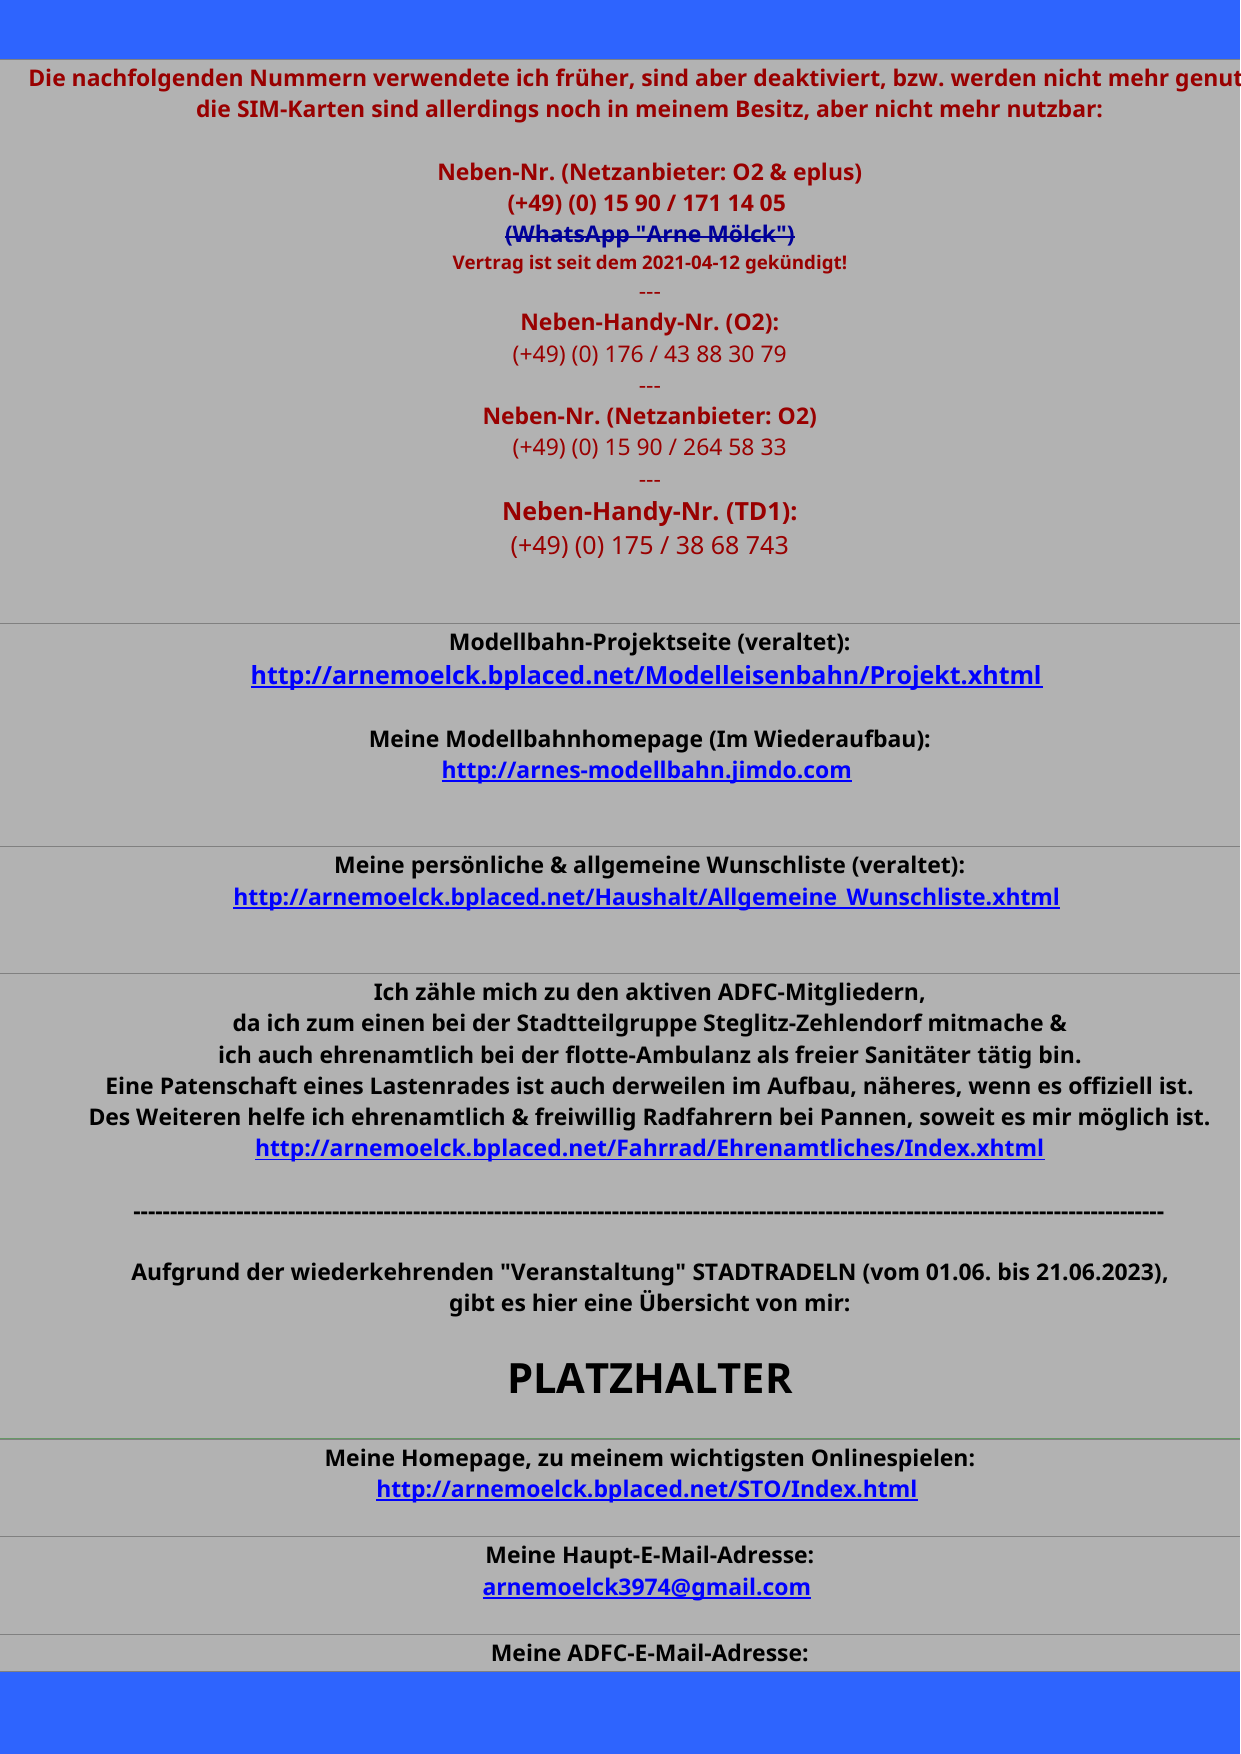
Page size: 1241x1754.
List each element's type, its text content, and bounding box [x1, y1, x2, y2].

table_cell WICHTIGE INFORMATIONEN Das Vertrags-Smartphone "SAMSUNG GALAXY A20e" wurde mir am 2022-02-10 gegen 15:25 Uhr vom unbeaufsichtigtem Fahrrad gestohlen. Mittlerweile habe ich ein Ersatz-Smartphone "SAMSUNG GALAXY A40 Enterprise-Edition" dankenswerterweise geschenkt bekommen und die Ersatz-SIM auch erhalten, sowie aktiviert. (Vertrags-Smartphone "SAMSUNG GALAXY A20e" (GESTOHLEN)) Technische Daten A20e (Ersatz-Smartphone "SAMSUNG GALAXY A40 Enterprise-Edition") Technische Daten A40 Haupt-Nr. (O2 – Blau – Postpaid – Nur Internet) (+49) (0) 179 / 462 14 50 (Vertrag ist zum 2023-12-28 gekündigt) (WhatsApp "Arne Mölck (ADFC)") Neben-Nr. (CallYa – Vodafone – Prepaid – Anrufe & SMS) (GESTOHLEN) (+49) (0) 15 20 / 753 94 48 Die nachfolgenden Nummern verwendete ich früher, sind aber deaktiviert, bzw. werden nicht mehr genutzt, die SIM-Karten sind allerdings noch in meinem Besitz, aber nicht mehr nutzbar: Neben-Nr. (Netzanbieter: O2 & eplus) (+49) (0) 15 90 / 171 14 05 (WhatsApp "Arne Mölck") Vertrag ist seit dem 2021-04-12 gekündigt! --- Neben-Handy-Nr. (O2): (+49) (0) 176 / 43 88 30 79 --- Neben-Nr. (Netzanbieter: O2) (+49) (0) 15 90 / 264 58 33 --- Neben-Handy-Nr. (TD1): (+49) (0) 175 / 38 68 743 [0, 60, 1240, 623]
table_cell Meine ADFC-E-Mail-Adresse: [0, 1635, 1240, 1671]
table_cell Meine persönliche & allgemeine Wunschliste (veraltet): http://arnemoelck.bplaced.net/Haushalt/Allgemeine_Wunschliste.xhtml [0, 847, 1240, 973]
table_cell Modellbahn-Projektseite (veraltet): http://arnemoelck.bplaced.net/Modelleisenbahn/Projekt.xhtml Meine Modellbahnhomepage (Im Wiederaufbau): http://arnes-modellbahn.jimdo.com [0, 624, 1240, 846]
table_cell Meine Haupt-E-Mail-Adresse: arnemoelck3974@gmail.com [0, 1537, 1240, 1634]
table_cell Ich zähle mich zu den aktiven ADFC-Mitgliedern, da ich zum einen bei der Stadtteilgruppe Steglitz-Zehlendorf mitmache & ich auch ehrenamtlich bei der flotte-Ambulanz als freier Sanitäter tätig bin. Eine Patenschaft eines Lastenrades ist auch derweilen im Aufbau, näheres, wenn es offiziell ist. Des Weiteren helfe ich ehrenamtlich & freiwillig Radfahrern bei Pannen, soweit es mir möglich ist. http://arnemoelck.bplaced.net/Fahrrad/Ehrenamtliches/Index.xhtml -------------------------------------------------------------------------------------------------------------------------------------------- Aufgrund der wiederkehrenden "Veranstaltung" STADTRADELN (vom 01.06. bis 21.06.2023), gibt es hier eine Übersicht von mir: PLATZHALTER [0, 974, 1240, 1438]
table_cell Meine Homepage, zu meinem wichtigsten Onlinespielen: http://arnemoelck.bplaced.net/STO/Index.html [0, 1440, 1240, 1536]
